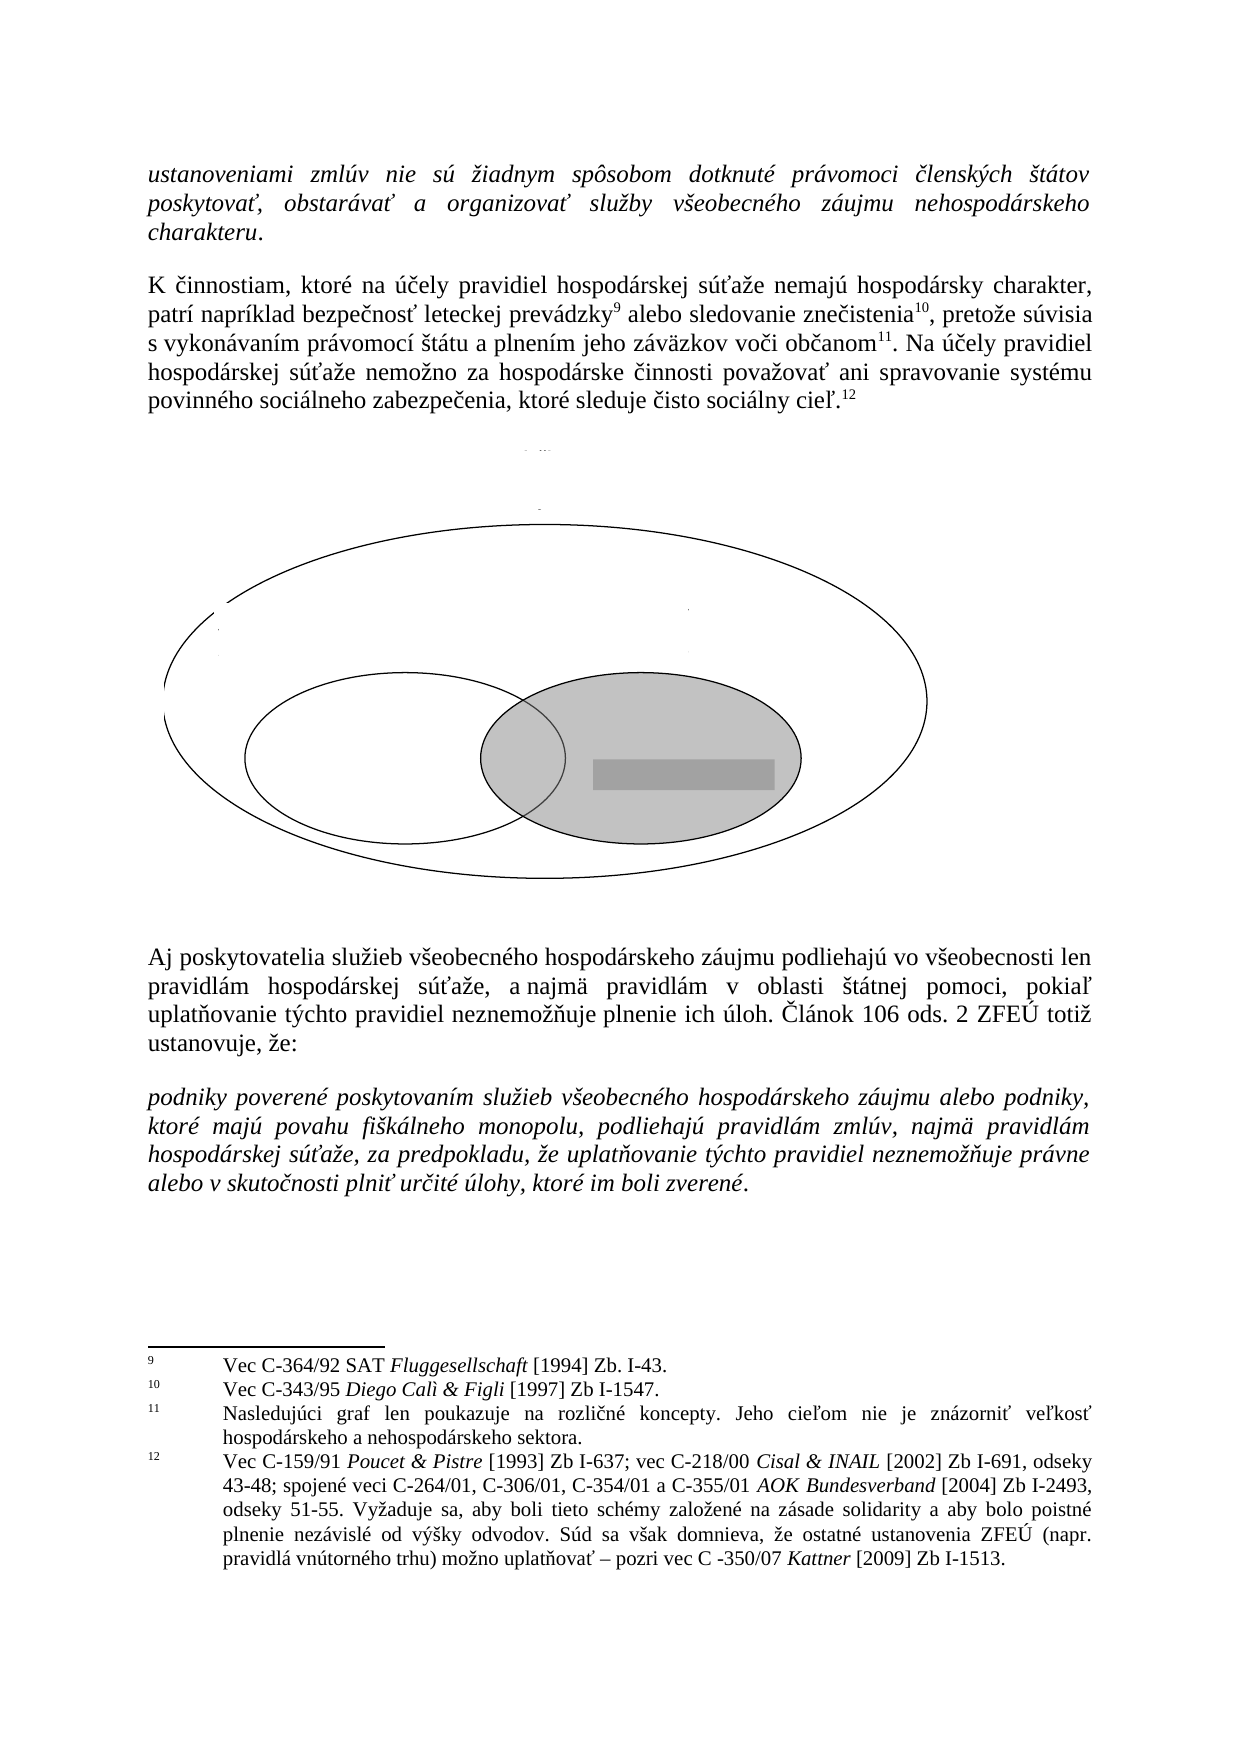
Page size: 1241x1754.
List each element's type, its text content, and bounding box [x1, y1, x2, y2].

text Vec C-343/95 Diego Calì & Figli [1997] Zb I-1547. [148, 1377, 1093, 1401]
text Nasledujúci graf len poukazuje na rozličné koncepty. Jeho cieľom nie je znázorniť veľkosť hospodárskeho a nehospodárskeho sektora. [148, 1401, 1093, 1449]
text Vec C-364/92 SAT Fluggesellschaft [1994] Zb. I-43. [148, 1353, 1093, 1377]
text ustanoveniami zmlúv nie sú žiadnym spôsobom dotknuté právomoci členských štátov poskytovať, obstarávať a organizovať služby všeobecného záujmu nehospodárskeho charakteru. [148, 159, 1093, 246]
text Vec C-159/91 Poucet & Pistre [1993] Zb I-637; vec C-218/00 Cisal & INAIL [2002] Zb I-691, odseky 43-48; spojené veci C-264/01, C-306/01, C-354/01 a C-355/01 AOK Bundesverband [2004] Zb I-2493, odseky 51-55. Vyžaduje sa, aby boli tieto schémy založené na zásade solidarity a aby bolo poistné plnenie nezávislé od výšky odvodov. Súd sa však domnieva, že ostatné ustanovenia ZFEÚ (napr. pravidlá vnútorného trhu) možno uplatňovať – pozri vec C -350/07 Kattner [2009] Zb I-1513. [148, 1449, 1093, 1569]
text K činnostiam, ktoré na účely pravidiel hospodárskej súťaže nemajú hospodársky charakter, patrí napríklad bezpečnosť leteckej prevádzky alebo sledovanie znečistenia, pretože súvisia s vykonávaním právomocí štátu a plnením jeho záväzkov voči občanom. Na účely pravidiel hospodárskej súťaže nemožno za hospodárske činnosti považovať ani spravovanie systému povinného sociálneho zabezpečenia, ktoré sleduje čisto sociálny cieľ. [148, 271, 1093, 414]
text podniky poverené poskytovaním služieb všeobecného hospodárskeho záujmu alebo podniky, ktoré majú povahu fiškálneho monopolu, podliehajú pravidlám zmlúv, najmä pravidlám hospodárskej súťaže, za predpokladu, že uplatňovanie týchto pravidiel neznemožňuje právne alebo v skutočnosti plniť určité úlohy, ktoré im boli zverené. [148, 1082, 1093, 1197]
text Aj poskytovatelia služieb všeobecného hospodárskeho záujmu podliehajú vo všeobecnosti len pravidlám hospodárskej súťaže, a najmä pravidlám v oblasti štátnej pomoci, pokiaľ uplatňovanie týchto pravidiel neznemožňuje plnenie ich úloh. Článok 106 ods. 2 ZFEÚ totiž ustanovuje, že: [148, 942, 1093, 1057]
